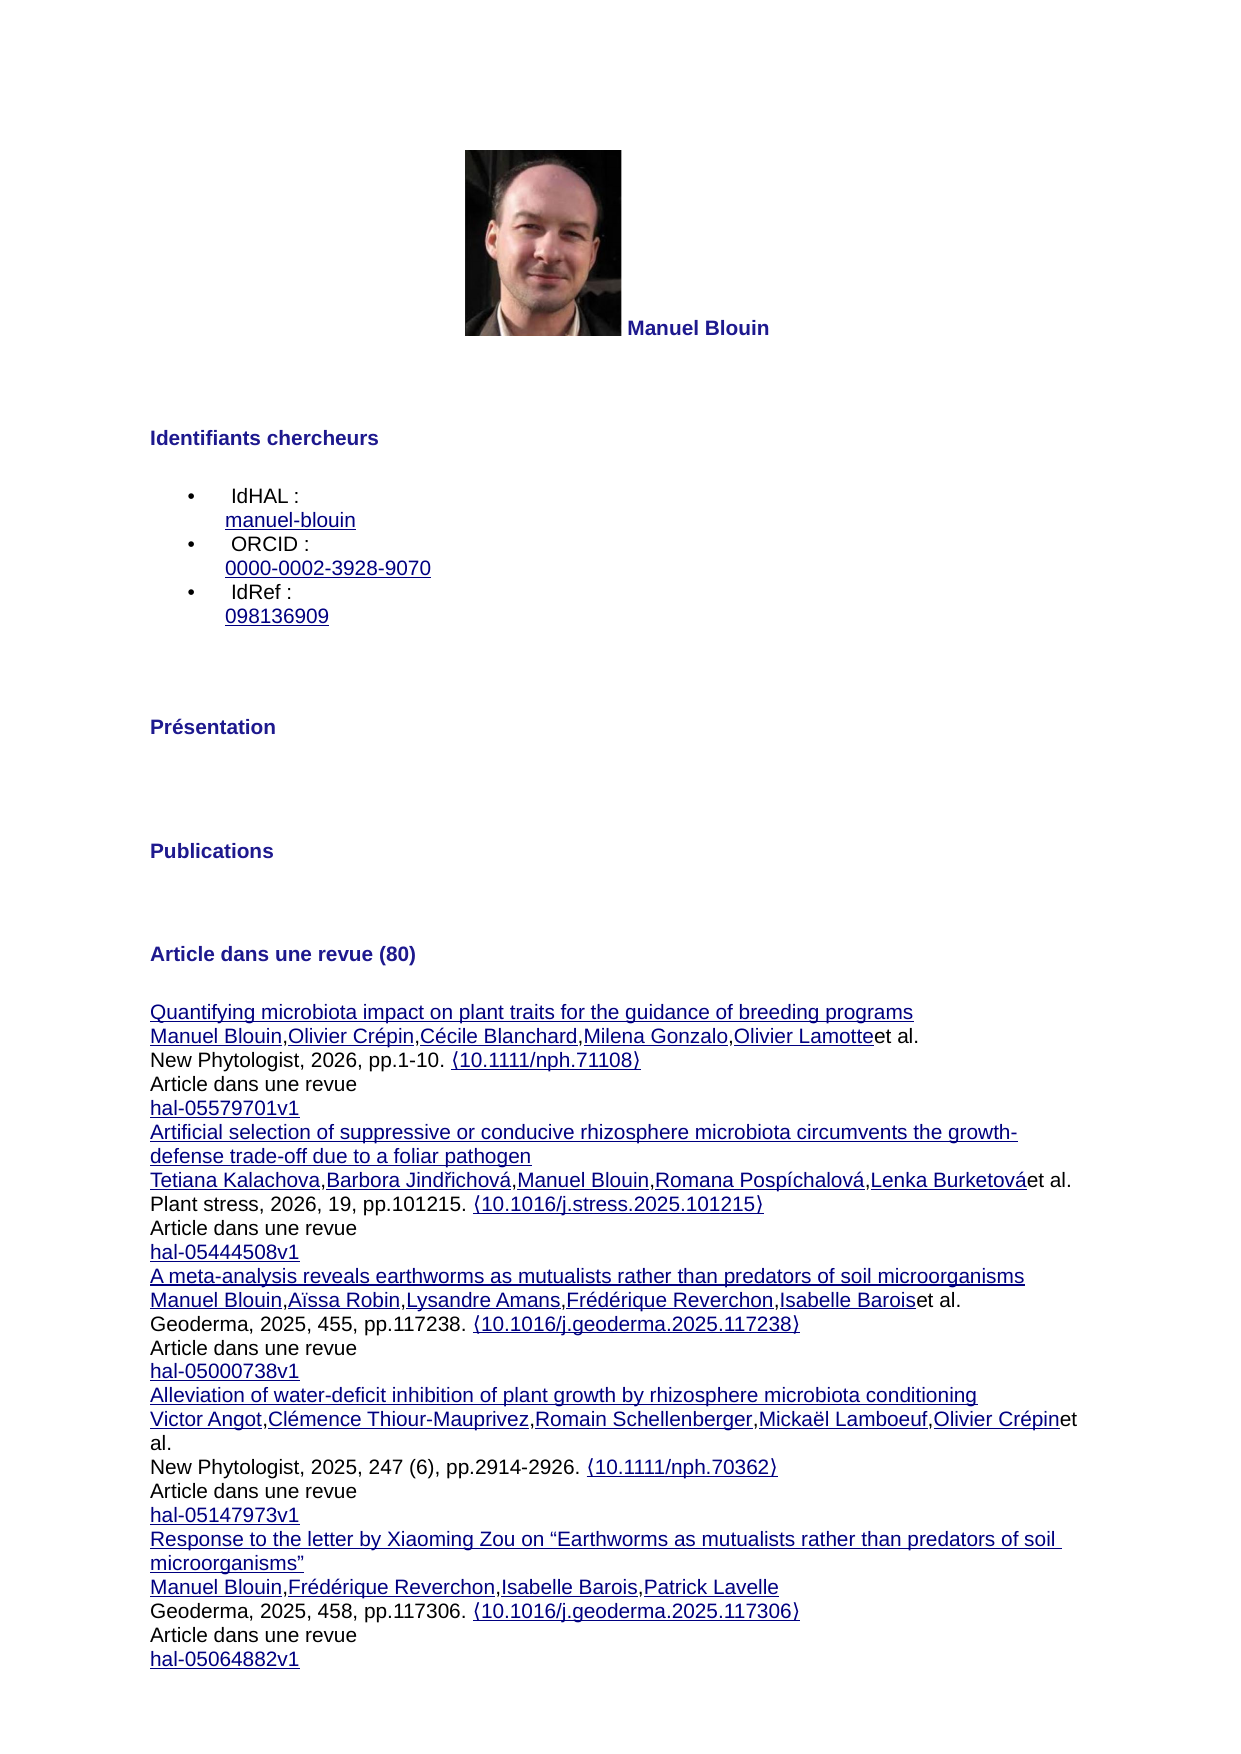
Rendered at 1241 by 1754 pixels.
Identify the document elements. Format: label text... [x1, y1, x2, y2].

table_cell A meta-analysis reveals earthworms as mutualists rather than predators of soil microorganisms Manuel Blouin,Aïssa Robin,Lysandre Amans,Frédérique Reverchon,Isabelle Baroiset al. Geoderma, 2025, 455, pp.117238. ⟨10.1016/j.geoderma.2025.117238⟩ Article dans une revue hal-05000738v1 [150, 1264, 1090, 1383]
subtitle Article dans une revue (80) [150, 942, 1090, 966]
list 0000-0002-3928-9070 [187, 556, 1090, 580]
table_cell Response to the letter by Xiaoming Zou on “Earthworms as mutualists rather than predators of soil microorganisms” Manuel Blouin,Frédérique Reverchon,Isabelle Barois,Patrick Lavelle Geoderma, 2025, 458, pp.117306. ⟨10.1016/j.geoderma.2025.117306⟩ Article dans une revue hal-05064882v1 [150, 1527, 1090, 1671]
list ORCID : [187, 532, 1090, 556]
list IdRef : [187, 580, 1090, 604]
list IdHAL : [187, 484, 1090, 508]
subtitle Identifiants chercheurs [150, 426, 1090, 450]
table_cell Alleviation of water‐deficit inhibition of plant growth by rhizosphere microbiota conditioning Victor Angot,Clémence Thiour-Mauprivez,Romain Schellenberger,Mickaël Lamboeuf,Olivier Crépinet al. New Phytologist, 2025, 247 (6), pp.2914-2926. ⟨10.1111/nph.70362⟩ Article dans une revue hal-05147973v1 [150, 1383, 1090, 1527]
list 098136909 [187, 604, 1090, 628]
table_cell Artificial selection of suppressive or conducive rhizosphere microbiota circumvents the growth-defense trade-off due to a foliar pathogen Tetiana Kalachova,Barbora Jindřichová,Manuel Blouin,Romana Pospíchalová,Lenka Burketováet al. Plant stress, 2026, 19, pp.101215. ⟨10.1016/j.stress.2025.101215⟩ Article dans une revue hal-05444508v1 [150, 1120, 1090, 1263]
table_header Quantifying microbiota impact on plant traits for the guidance of breeding programs Manuel Blouin,Olivier Crépin,Cécile Blanchard,Milena Gonzalo,Olivier Lamotteet al. New Phytologist, 2026, pp.1-10. ⟨10.1111/nph.71108⟩ Article dans une revue hal-05579701v1 [150, 1000, 1090, 1120]
subtitle Présentation [150, 714, 1090, 738]
picture [465, 150, 622, 336]
subtitle Publications [150, 838, 1090, 862]
subtitle Manuel Blouin [150, 150, 1090, 339]
list manuel-blouin [187, 508, 1090, 532]
